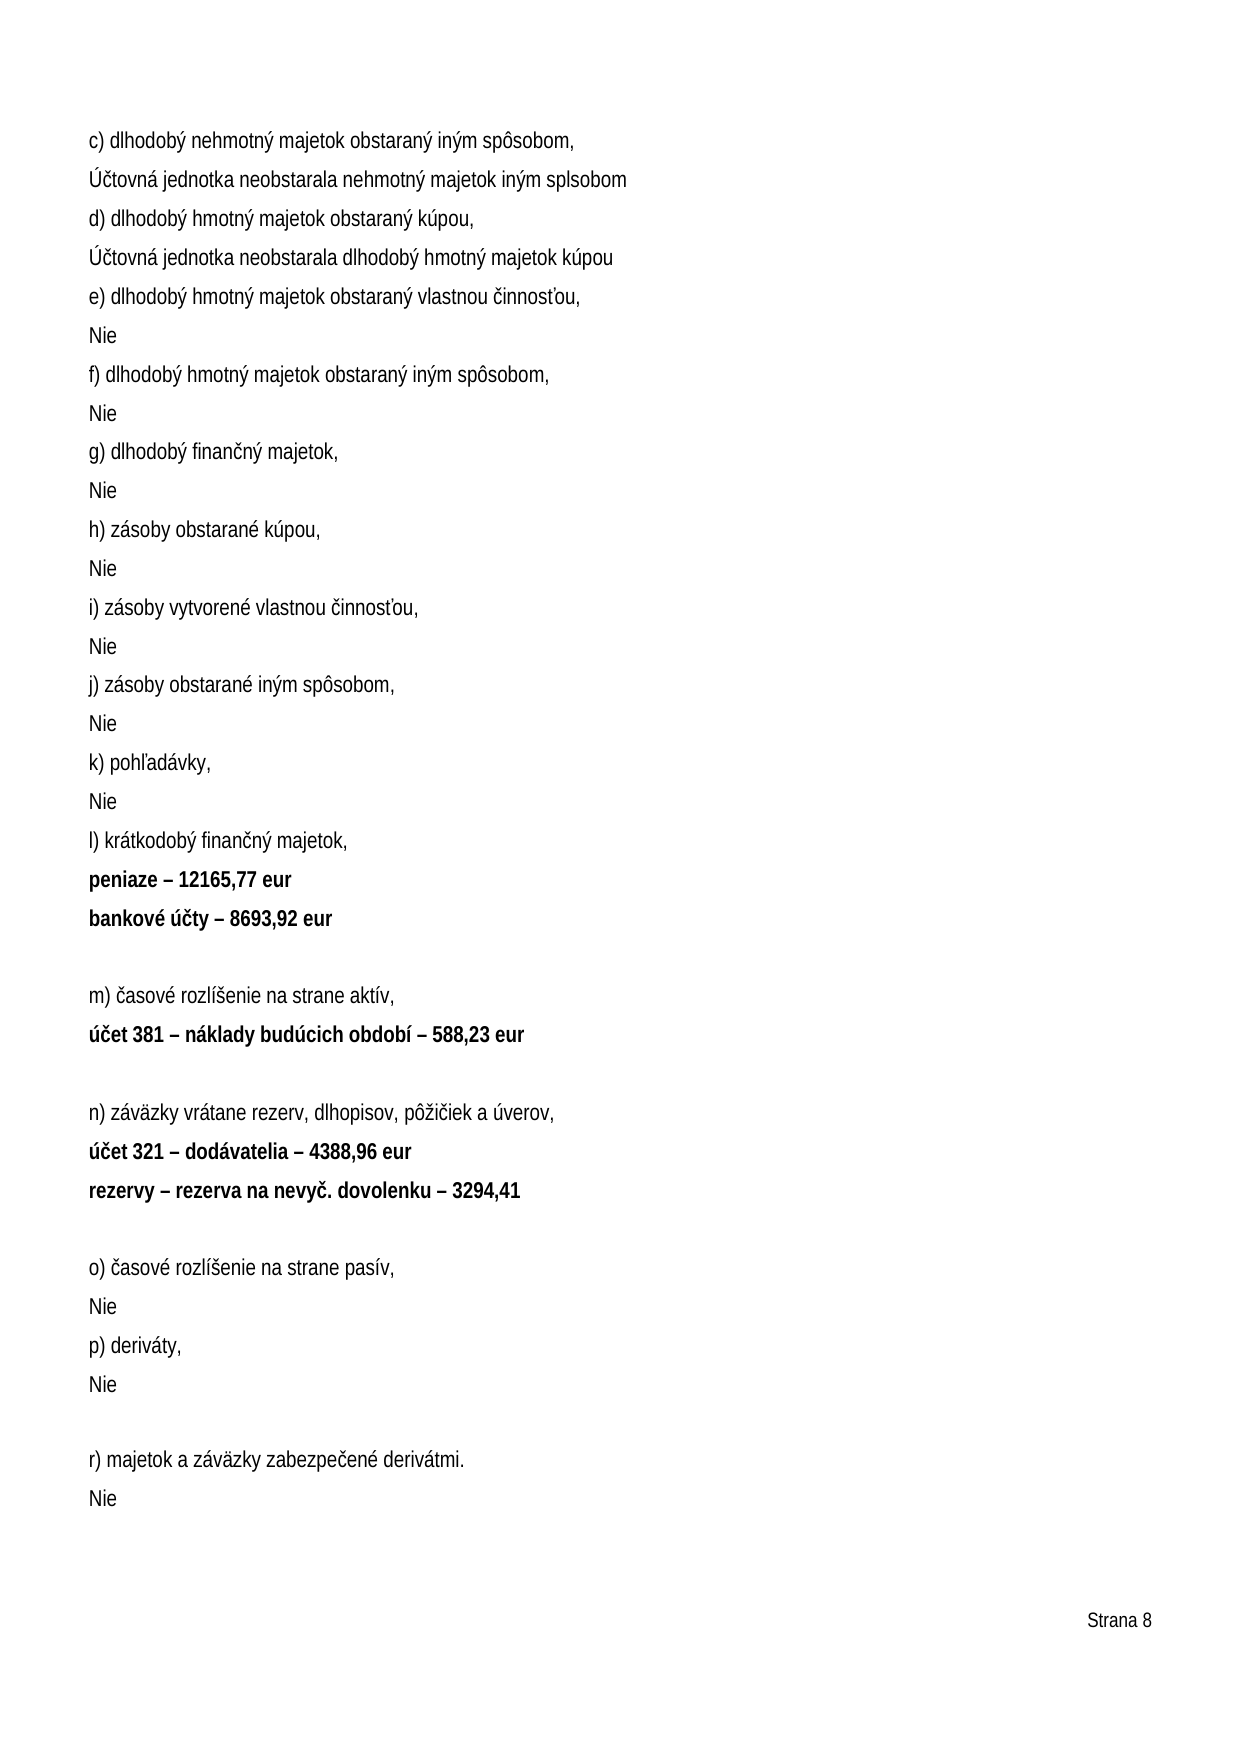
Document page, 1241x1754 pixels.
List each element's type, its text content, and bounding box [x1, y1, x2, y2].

text peniaze – 12165,77 eur [89, 866, 1152, 892]
text e) dlhodobý hmotný majetok obstaraný vlastnou činnosťou, [89, 283, 1152, 309]
text o) časové rozlíšenie na strane pasív, [89, 1254, 1152, 1281]
text l) krátkodobý finančný majetok, [89, 827, 1152, 853]
text Nie [89, 1485, 1152, 1511]
text účet 381 – náklady budúcich období – 588,23 eur [89, 1021, 1152, 1047]
text n) záväzky vrátane rezerv, dlhopisov, pôžičiek a úverov, [89, 1099, 1152, 1125]
text Nie [89, 399, 1152, 426]
text f) dlhodobý hmotný majetok obstaraný iným spôsobom, [89, 361, 1152, 387]
text Nie [89, 322, 1152, 348]
text i) zásoby vytvorené vlastnou činnosťou, [89, 594, 1152, 620]
text h) zásoby obstarané kúpou, [89, 516, 1152, 542]
text Nie [89, 477, 1152, 503]
text Nie [89, 1371, 1152, 1397]
text Účtovná jednotka neobstarala dlhodobý hmotný majetok kúpou [89, 244, 1152, 270]
text Nie [89, 1293, 1152, 1319]
text Nie [89, 788, 1152, 814]
text d) dlhodobý hmotný majetok obstaraný kúpou, [89, 205, 1152, 232]
text bankové účty – 8693,92 eur [89, 904, 1152, 931]
text j) zásoby obstarané iným spôsobom, [89, 671, 1152, 698]
text m) časové rozlíšenie na strane aktív, [89, 982, 1152, 1009]
text p) deriváty, [89, 1332, 1152, 1358]
text rezervy – rezerva na nevyč. dovolenku – 3294,41 [89, 1177, 1152, 1203]
text k) pohľadávky, [89, 749, 1152, 776]
text c) dlhodobý nehmotný majetok obstaraný iným spôsobom, [89, 127, 1152, 154]
text Nie [89, 633, 1152, 659]
text účet 321 – dodávatelia – 4388,96 eur [89, 1138, 1152, 1164]
text Nie [89, 710, 1152, 737]
text Nie [89, 555, 1152, 581]
text Účtovná jednotka neobstarala nehmotný majetok iným splsobom [89, 166, 1152, 193]
text r) majetok a záväzky zabezpečené derivátmi. [89, 1446, 1152, 1472]
text g) dlhodobý finančný majetok, [89, 438, 1152, 465]
